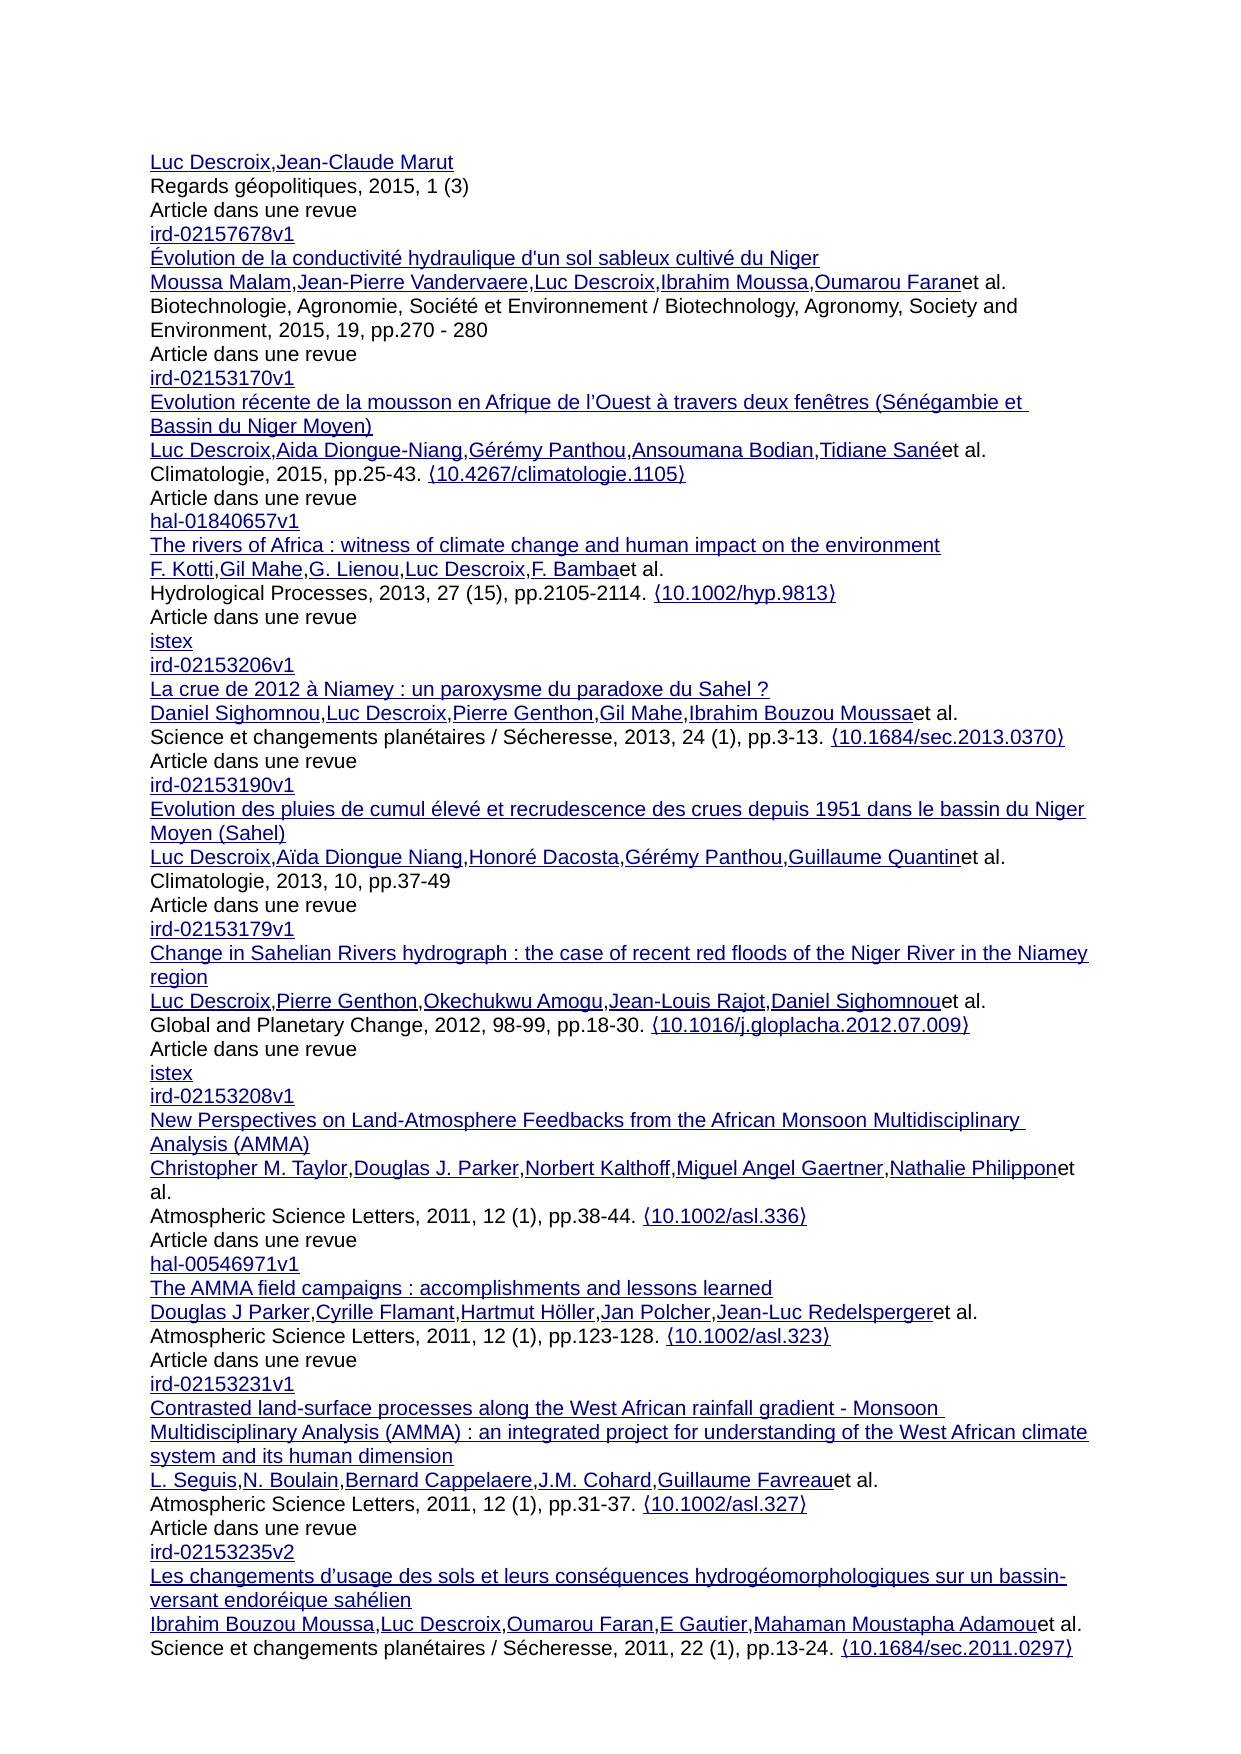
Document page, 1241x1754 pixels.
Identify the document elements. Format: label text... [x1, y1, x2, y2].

table_cell Change in Sahelian Rivers hydrograph : the case of recent red floods of the Niger River in the Niamey region Luc Descroix,Pierre Genthon,Okechukwu Amogu,Jean-Louis Rajot,Daniel Sighomnouet al. Global and Planetary Change, 2012, 98-99, pp.18-30. ⟨10.1016/j.gloplacha.2012.07.009⟩ Article dans une revue istex ird-02153208v1 [150, 941, 1090, 1108]
table_cell Luc Descroix,Jean-Claude Marut Regards géopolitiques, 2015, 1 (3) Article dans une revue ird-02157678v1 [150, 150, 1090, 246]
table_cell La crue de 2012 à Niamey : un paroxysme du paradoxe du Sahel ? Daniel Sighomnou,Luc Descroix,Pierre Genthon,Gil Mahe,Ibrahim Bouzou Moussaet al. Science et changements planétaires / Sécheresse, 2013, 24 (1), pp.3-13. ⟨10.1684/sec.2013.0370⟩ Article dans une revue ird-02153190v1 [150, 677, 1090, 797]
table_cell Evolution des pluies de cumul élevé et recrudescence des crues depuis 1951 dans le bassin du Niger Moyen (Sahel) Luc Descroix,Aïda Diongue Niang,Honoré Dacosta,Gérémy Panthou,Guillaume Quantinet al. Climatologie, 2013, 10, pp.37-49 Article dans une revue ird-02153179v1 [150, 797, 1090, 941]
table_cell Évolution de la conductivité hydraulique d'un sol sableux cultivé du Niger Moussa Malam,Jean-Pierre Vandervaere,Luc Descroix,Ibrahim Moussa,Oumarou Faranet al. Biotechnologie, Agronomie, Société et Environnement / Biotechnology, Agronomy, Society and Environment, 2015, 19, pp.270 - 280 Article dans une revue ird-02153170v1 [150, 246, 1090, 389]
table_cell Les changements d’usage des sols et leurs conséquences hydrogéomorphologiques sur un bassin-versant endoréique sahélien Ibrahim Bouzou Moussa,Luc Descroix,Oumarou Faran,E Gautier,Mahaman Moustapha Adamouet al. Science et changements planétaires / Sécheresse, 2011, 22 (1), pp.13-24. ⟨10.1684/sec.2011.0297⟩ [150, 1564, 1090, 1659]
table_cell The AMMA field campaigns : accomplishments and lessons learned Douglas J Parker,Cyrille Flamant,Hartmut Höller,Jan Polcher,Jean-Luc Redelspergeret al. Atmospheric Science Letters, 2011, 12 (1), pp.123-128. ⟨10.1002/asl.323⟩ Article dans une revue ird-02153231v1 [150, 1276, 1090, 1396]
table_cell New Perspectives on Land-Atmosphere Feedbacks from the African Monsoon Multidisciplinary Analysis (AMMA) Christopher M. Taylor,Douglas J. Parker,Norbert Kalthoff,Miguel Angel Gaertner,Nathalie Philipponet al. Atmospheric Science Letters, 2011, 12 (1), pp.38-44. ⟨10.1002/asl.336⟩ Article dans une revue hal-00546971v1 [150, 1108, 1090, 1276]
table_cell Contrasted land-surface processes along the West African rainfall gradient - Monsoon Multidisciplinary Analysis (AMMA) : an integrated project for understanding of the West African climate system and its human dimension L. Seguis,N. Boulain,Bernard Cappelaere,J.M. Cohard,Guillaume Favreauet al. Atmospheric Science Letters, 2011, 12 (1), pp.31-37. ⟨10.1002/asl.327⟩ Article dans une revue ird-02153235v2 [150, 1396, 1090, 1563]
table_cell Evolution récente de la mousson en Afrique de l’Ouest à travers deux fenêtres (Sénégambie et Bassin du Niger Moyen) Luc Descroix,Aida Diongue-Niang,Gérémy Panthou,Ansoumana Bodian,Tidiane Sanéet al. Climatologie, 2015, pp.25-43. ⟨10.4267/climatologie.1105⟩ Article dans une revue hal-01840657v1 [150, 390, 1090, 533]
table_cell The rivers of Africa : witness of climate change and human impact on the environment F. Kotti,Gil Mahe,G. Lienou,Luc Descroix,F. Bambaet al. Hydrological Processes, 2013, 27 (15), pp.2105-2114. ⟨10.1002/hyp.9813⟩ Article dans une revue istex ird-02153206v1 [150, 533, 1090, 677]
